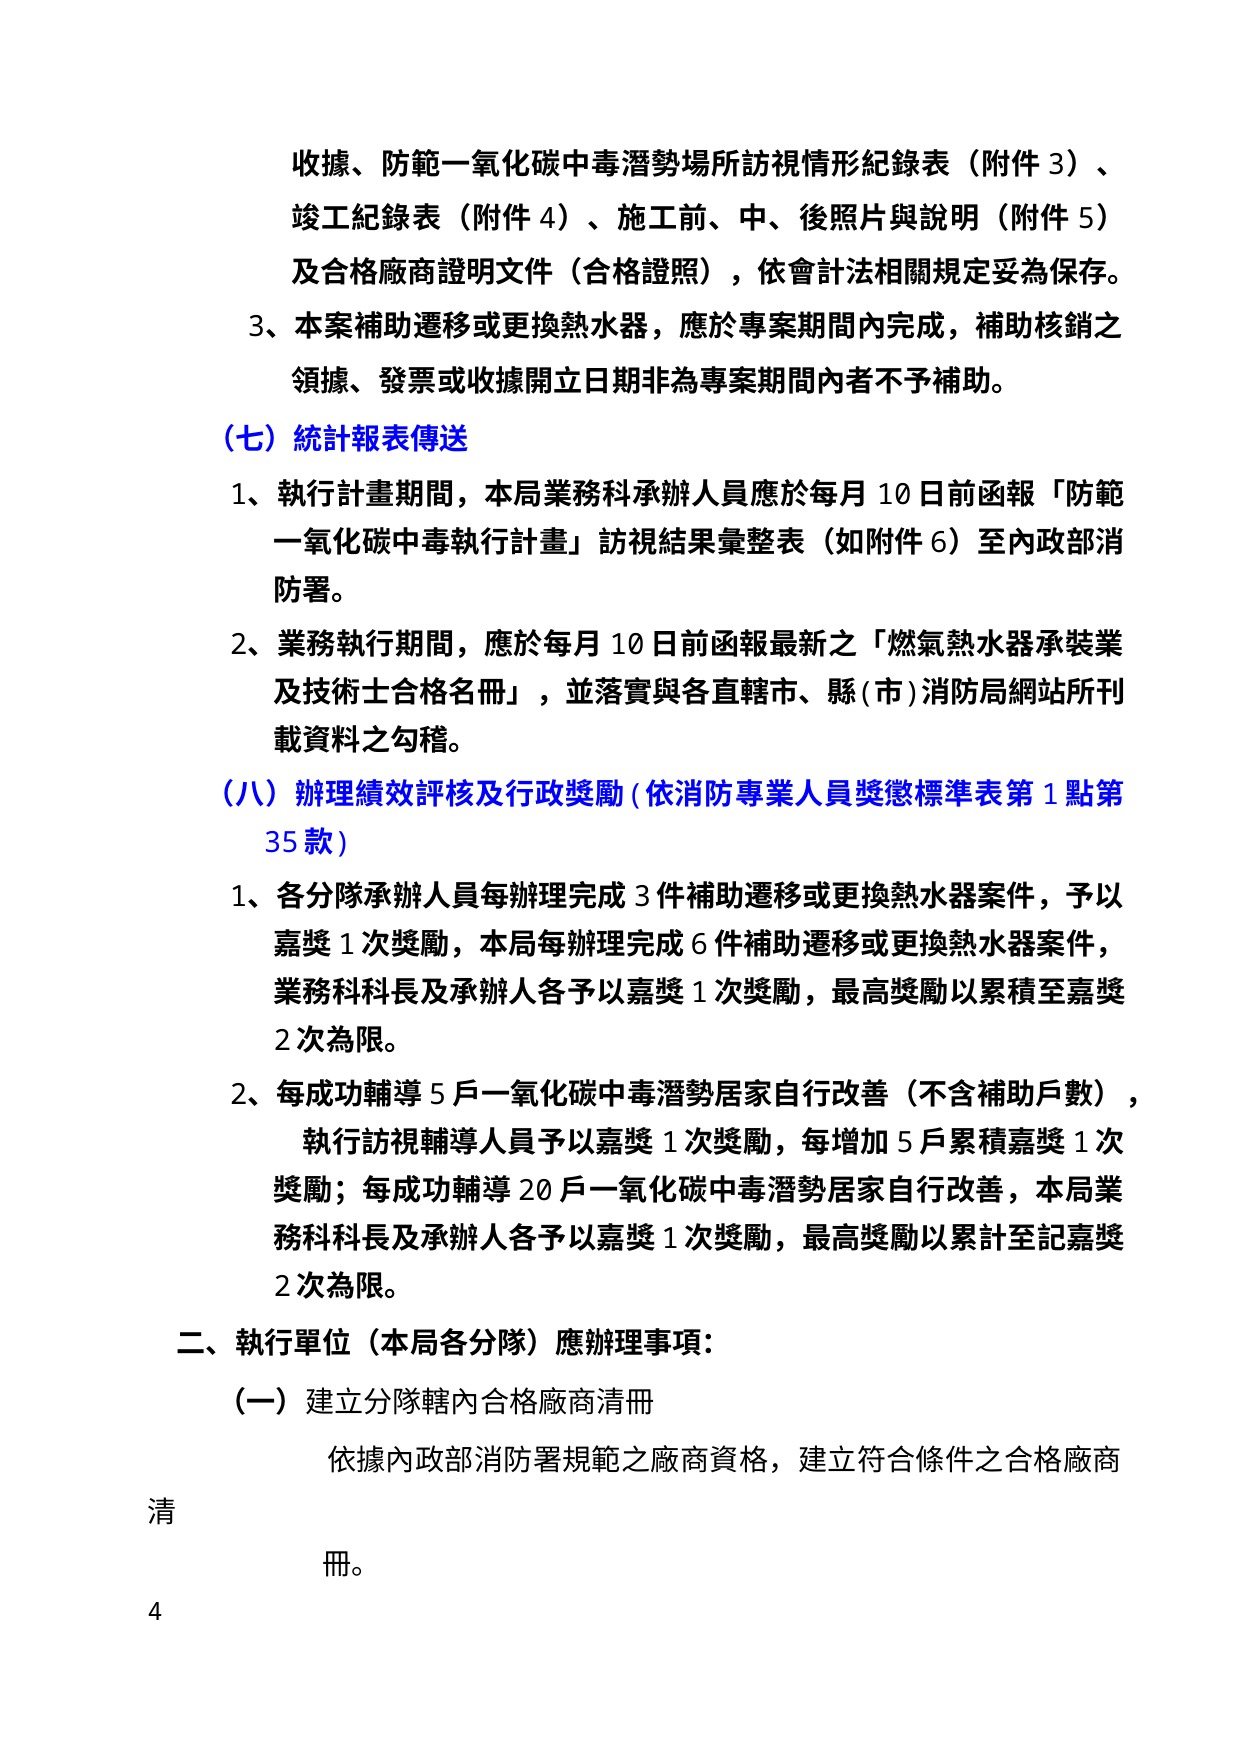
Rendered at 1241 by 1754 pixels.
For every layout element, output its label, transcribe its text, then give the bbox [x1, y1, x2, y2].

text 3、本案補助遷移或更換熱水器，應於專案期間內完成，補助核銷之領據、發票或收據開立日期非為專案期間內者不予補助。 [247, 293, 1125, 402]
text 1、執行計畫期間，本局業務科承辦人員應於每月10日前函報「防範一氧化碳中毒執行計畫」訪視結果彙整表（如附件6）至內政部消防署。 [229, 466, 1125, 610]
text （一）建立分隊轄內合格廠商清冊 [147, 1371, 1125, 1423]
text （八）辦理績效評核及行政獎勵(依消防專業人員獎懲標準表第1點第 35款) [205, 766, 1125, 862]
text 二、執行單位（本局各分隊）應辦理事項： [147, 1312, 1125, 1364]
text 1、各分隊承辦人員每辦理完成3件補助遷移或更換熱水器案件，予以嘉獎1次獎勵，本局每辦理完成6件補助遷移或更換熱水器案件，業務科科長及承辦人各予以嘉獎1次獎勵，最高獎勵以累積至嘉獎2次為限。 [229, 868, 1125, 1060]
text 2、每成功輔導5戶一氧化碳中毒潛勢居家自行改善（不含補助戶數）， 執行訪視輔導人員予以嘉獎1次獎勵，每增加5戶累積嘉獎1次獎勵；每成功輔導20戶一氧化碳中毒潛勢居家自行改善，本局業務科科長及承辦人各予以嘉獎1次獎勵，最高獎勵以累計至記嘉獎2次為限。 [229, 1066, 1125, 1306]
text 依據內政部消防署規範之廠商資格，建立符合條件之合格廠商清 冊。 [147, 1429, 1125, 1585]
text 2、業務執行期間，應於每月10日前函報最新之「燃氣熱水器承裝業及技術士合格名冊」，並落實與各直轄市、縣(市)消防局網站所刊載資料之勾稽。 [229, 616, 1125, 760]
text 2、本案相關補助案件原始憑證上之領據（格式如附件2）、發票或收據、防範一氧化碳中毒潛勢場所訪視情形紀錄表（附件3）、竣工紀錄表（附件4）、施工前、中、後照片與說明（附件5）及合格廠商證明文件（合格證照），依會計法相關規定妥為保存。 [247, 131, 1125, 293]
text （七）統計報表傳送 [206, 408, 1125, 460]
